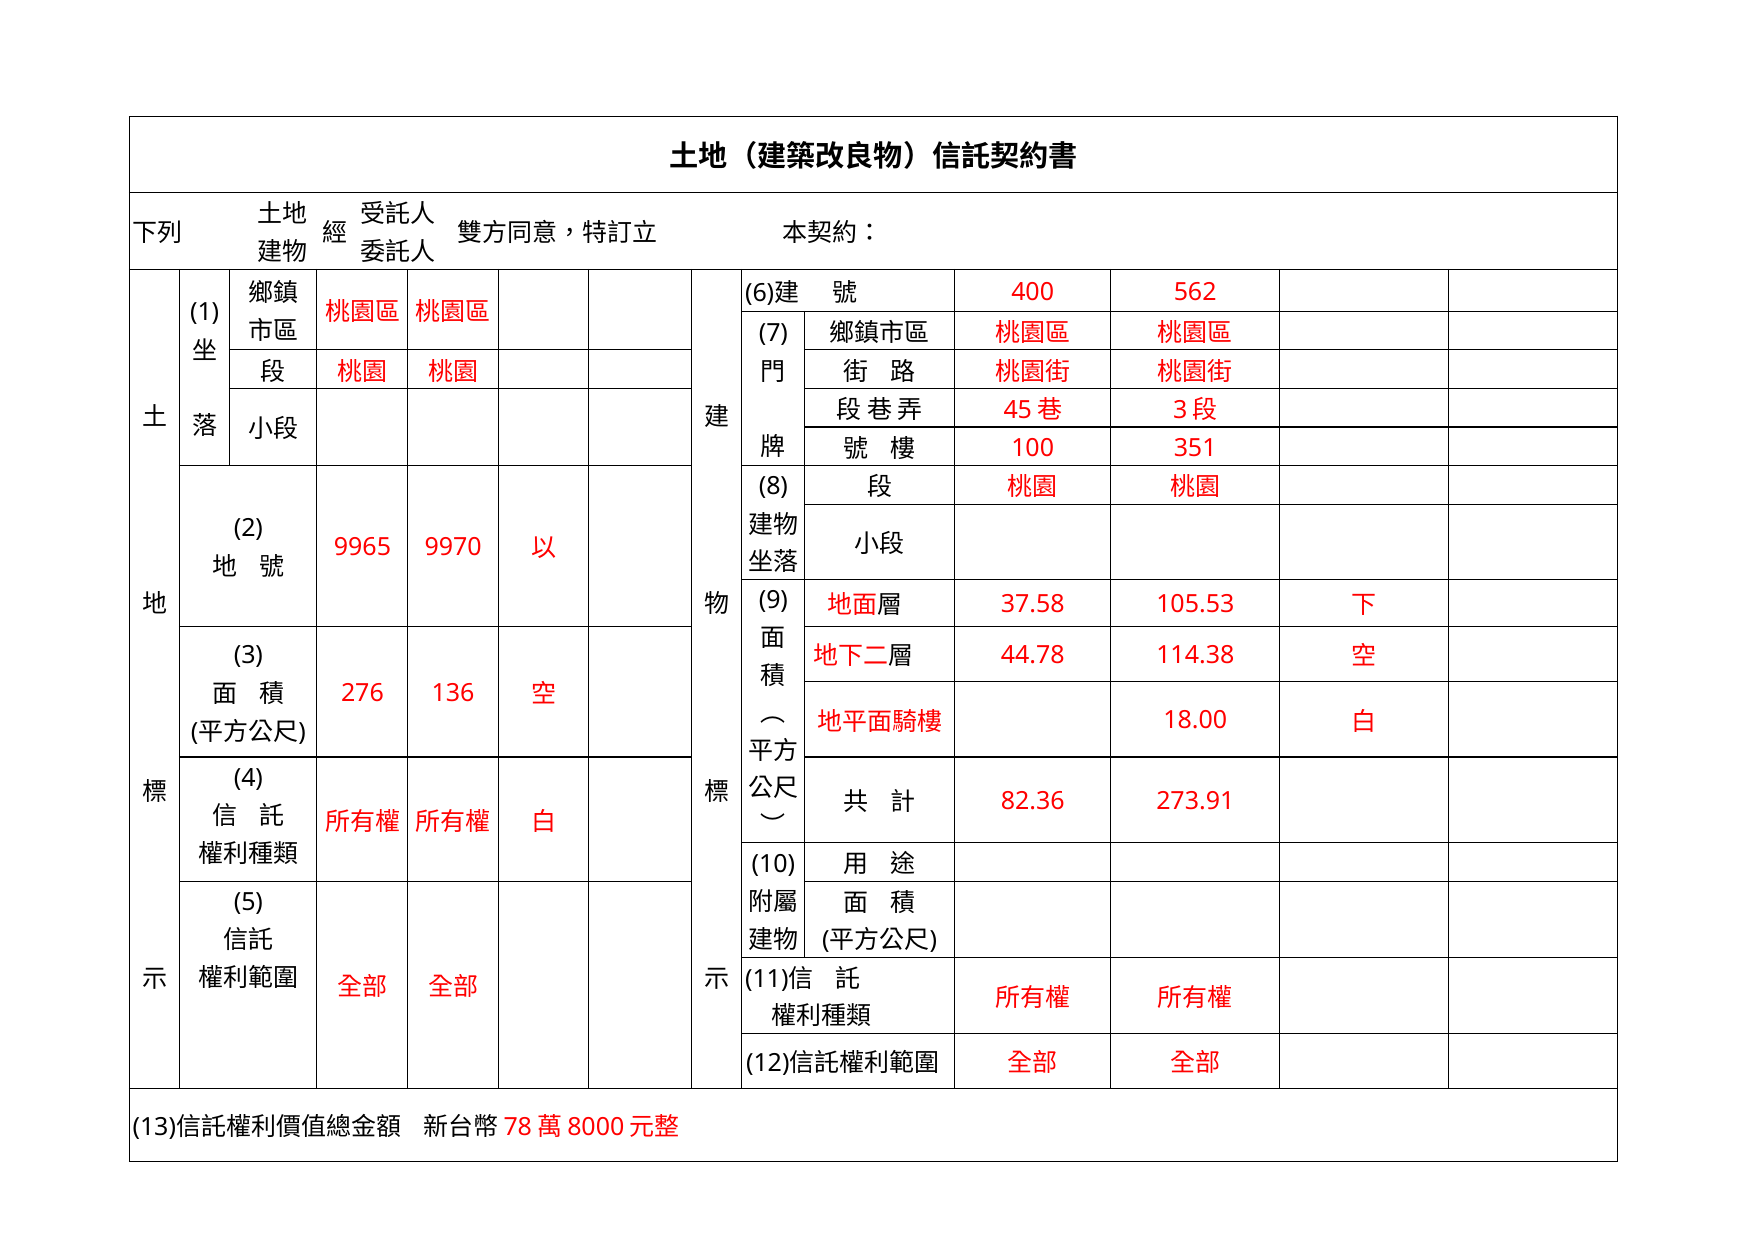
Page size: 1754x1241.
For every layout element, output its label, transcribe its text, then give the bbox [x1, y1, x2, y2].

table_cell [1449, 312, 1617, 349]
table_cell 白 [1280, 682, 1448, 756]
table_cell 273.91 [1111, 758, 1279, 842]
table_cell [1449, 389, 1617, 426]
table_cell 3段 [1111, 389, 1279, 426]
table_cell 受託人 [357, 193, 454, 230]
table_cell [1280, 350, 1448, 388]
table_cell [1280, 270, 1448, 311]
table_cell 82.36 [955, 758, 1110, 842]
table_cell [1449, 1034, 1617, 1088]
table_cell 桃園區 [317, 270, 407, 349]
table_cell 桃園 [408, 350, 498, 388]
table_cell [955, 882, 1110, 957]
table_cell 小段 [230, 389, 316, 465]
table_cell 地面層 [805, 580, 954, 626]
table_cell 建物 [254, 230, 320, 269]
table_cell [1280, 843, 1448, 881]
table_cell [1449, 882, 1617, 957]
table_cell 建 物 標 示 [692, 270, 741, 1088]
table_cell 雙方同意，特訂立 [454, 193, 704, 269]
table_cell [1280, 428, 1448, 465]
table_cell 桃園 [955, 466, 1110, 503]
table_cell [1111, 505, 1279, 578]
table_cell 下列 [130, 193, 254, 269]
table_cell 本契約： [779, 193, 1617, 269]
table_cell 段 [230, 350, 316, 388]
table_cell [499, 389, 588, 465]
table_cell [589, 389, 691, 465]
table_cell (10) 附屬建物 [742, 843, 804, 957]
table_cell [589, 627, 691, 756]
table_cell [499, 270, 588, 349]
table_cell [499, 882, 588, 1088]
table_cell (2) 地 號 [180, 466, 316, 626]
table_cell 土 地 標 示 [130, 270, 179, 1088]
table_cell (6)建 號 [742, 270, 954, 311]
table_header 土地（建築改良物）信託契約書 [130, 117, 1617, 192]
table_cell 空 [1280, 627, 1448, 681]
table_cell [1280, 389, 1448, 426]
table_cell [955, 682, 1110, 756]
table_cell [1280, 1034, 1448, 1088]
table_cell 276 [317, 627, 407, 756]
table_cell [1111, 882, 1279, 957]
table_cell 562 [1111, 270, 1279, 311]
table_cell 100 [955, 428, 1110, 465]
table_cell 桃園街 [955, 350, 1110, 388]
table_cell 桃園 [1111, 466, 1279, 503]
table_cell 地下二層 [805, 627, 954, 681]
table_cell [1449, 350, 1617, 388]
table_cell 351 [1111, 428, 1279, 465]
table_cell 白 [499, 758, 588, 881]
table_cell 桃園區 [1111, 312, 1279, 349]
table_cell 鄉鎮 市區 [230, 270, 316, 349]
table_cell [1280, 312, 1448, 349]
table_cell 全部 [408, 882, 498, 1088]
table_cell [1449, 682, 1617, 756]
table_cell [1280, 466, 1448, 503]
table_cell (1) 坐 落 [180, 270, 229, 465]
table_cell [955, 505, 1110, 578]
table_cell [1280, 758, 1448, 842]
table_cell [1449, 466, 1617, 503]
table_cell 44.78 [955, 627, 1110, 681]
table_cell 9965 [317, 466, 407, 626]
table_cell [589, 758, 691, 881]
table_cell 小段 [805, 505, 954, 578]
table_cell [1280, 882, 1448, 957]
table_cell [408, 389, 498, 465]
table_cell [589, 270, 691, 349]
table_cell 桃園 [317, 350, 407, 388]
table_cell [317, 389, 407, 465]
table_cell 土地 [254, 193, 320, 230]
table_cell 所有權 [1111, 958, 1279, 1033]
table_cell 桃園區 [408, 270, 498, 349]
table_cell [1449, 270, 1617, 311]
table_cell 400 [955, 270, 1110, 311]
table_cell 用 途 [805, 843, 954, 881]
table_cell [1280, 958, 1448, 1033]
table_cell 經 [320, 193, 357, 269]
table_cell [589, 882, 691, 1088]
table_cell 地平面騎樓 [805, 682, 954, 756]
table_cell 鄉鎮市區 [805, 312, 954, 349]
table_cell 所有權 [955, 958, 1110, 1033]
table_cell 105.53 [1111, 580, 1279, 626]
table_cell 18.00 [1111, 682, 1279, 756]
table_cell 37.58 [955, 580, 1110, 626]
table_cell (13)信託權利價值總金額 新台幣78萬8000元整 [130, 1089, 1617, 1161]
table_cell [499, 350, 588, 388]
table_cell (11)信 託 權利種類 [742, 958, 954, 1033]
table_cell [1111, 843, 1279, 881]
table_cell 136 [408, 627, 498, 756]
table_cell 面 積 (平方公尺) [805, 882, 954, 957]
table_cell [1449, 958, 1617, 1033]
table_cell [704, 193, 779, 269]
table_cell [955, 843, 1110, 881]
table_cell 下 [1280, 580, 1448, 626]
table_cell 所有權 [408, 758, 498, 881]
table_cell [1449, 627, 1617, 681]
table_cell 桃園區 [955, 312, 1110, 349]
table_cell 45巷 [955, 389, 1110, 426]
table_cell 所有權 [317, 758, 407, 881]
table_cell [589, 466, 691, 626]
table_cell [1449, 505, 1617, 578]
table_cell (9) 面 積 ︵ 平方 公尺 ︶ [742, 580, 804, 842]
table_cell (8) 建物 坐落 [742, 466, 804, 578]
table_cell 114.38 [1111, 627, 1279, 681]
table_cell [1449, 580, 1617, 626]
table_cell 全部 [317, 882, 407, 1088]
table_cell [1449, 428, 1617, 465]
table_cell 號 樓 [805, 428, 954, 465]
table_cell 桃園街 [1111, 350, 1279, 388]
table_cell 段 巷 弄 [805, 389, 954, 426]
table_cell 共 計 [805, 758, 954, 842]
table_cell 9970 [408, 466, 498, 626]
table_cell [589, 350, 691, 388]
table_cell [1449, 758, 1617, 842]
table_cell 段 [805, 466, 954, 503]
table_cell 街 路 [805, 350, 954, 388]
table_cell (12)信託權利範圍 [742, 1034, 954, 1088]
table_cell (4) 信 託 權利種類 [180, 758, 316, 881]
table_cell 以 [499, 466, 588, 626]
table_cell (5) 信託 權利範圍 [180, 882, 316, 1088]
table_cell 空 [499, 627, 588, 756]
table_cell (7) 門 牌 [742, 312, 804, 465]
table_cell [1280, 505, 1448, 578]
table_cell [1449, 843, 1617, 881]
table_cell (3) 面 積 (平方公尺) [180, 627, 316, 756]
table_cell 全部 [1111, 1034, 1279, 1088]
table_cell 委託人 [357, 230, 454, 269]
table_cell 全部 [955, 1034, 1110, 1088]
